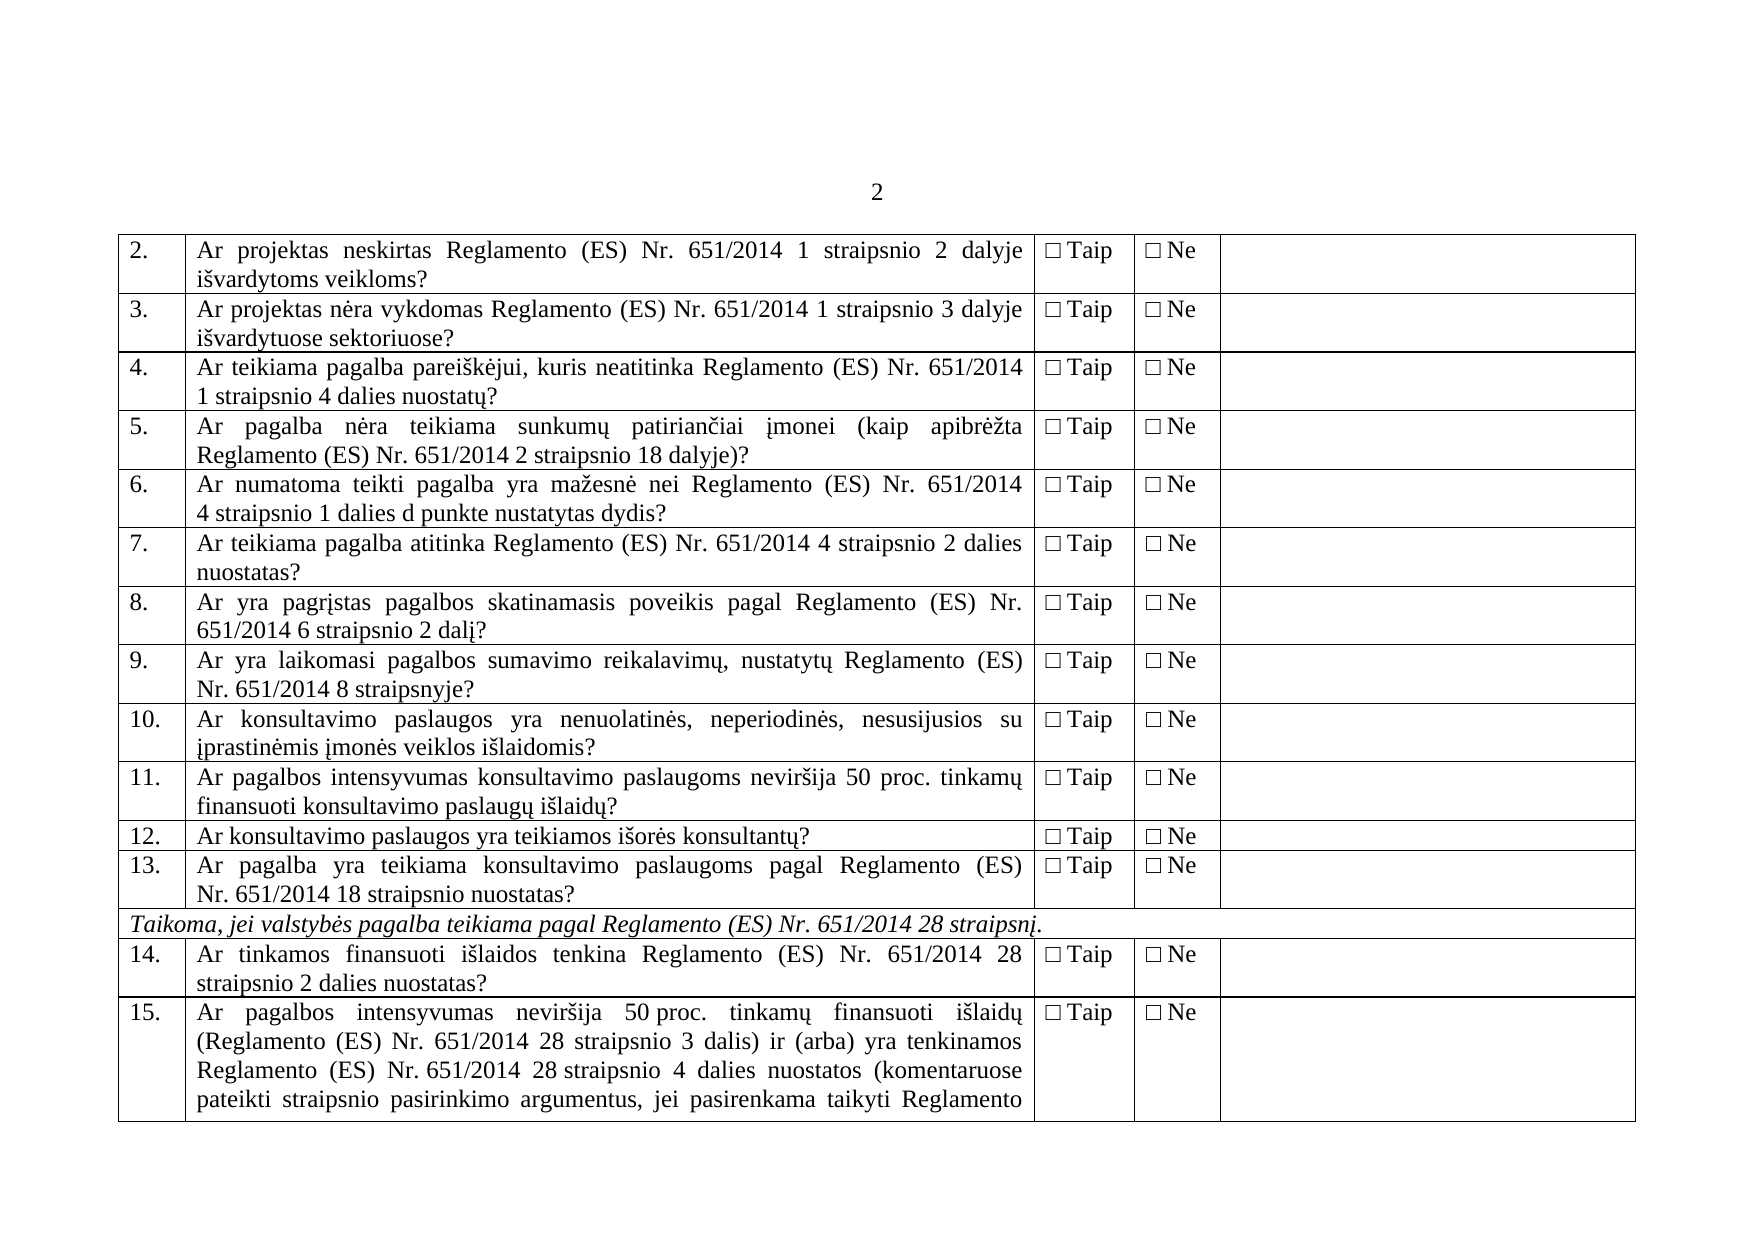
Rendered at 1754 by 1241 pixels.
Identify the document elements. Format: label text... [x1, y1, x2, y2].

table_cell 11. [119, 762, 185, 820]
table_cell □ Ne [1135, 294, 1220, 351]
table_cell □ Taip [1035, 235, 1134, 293]
table_cell □ Taip [1035, 294, 1134, 351]
table_cell □ Taip [1035, 998, 1134, 1121]
table_cell 10. [119, 704, 185, 761]
table_cell □ Taip [1035, 353, 1134, 410]
table_cell Ar projektas nėra vykdomas Reglamento (ES) Nr. 651/2014 1 straipsnio 3 dalyje išvardytuose sektoriuose? [186, 294, 1034, 351]
table_cell 4. [119, 353, 185, 410]
table_cell 2. [119, 235, 185, 293]
table_cell 12. [119, 821, 185, 849]
table_cell □ Taip [1035, 762, 1134, 820]
table_cell 15. [119, 998, 185, 1121]
table_cell □ Taip [1035, 704, 1134, 761]
table_cell [1221, 762, 1635, 820]
table_cell □ Ne [1135, 528, 1220, 586]
table_cell Ar pagalba nėra teikiama sunkumų patiriančiai įmonei (kaip apibrėžta Reglamento (ES) Nr. 651/2014 2 straipsnio 18 dalyje)? [186, 411, 1034, 468]
table_cell □ Ne [1135, 762, 1220, 820]
table_cell [1221, 851, 1635, 908]
table_cell [1221, 821, 1635, 849]
table_cell □ Ne [1135, 587, 1220, 644]
table_cell □ Ne [1135, 939, 1220, 996]
table_cell [1221, 411, 1635, 468]
table_cell □ Taip [1035, 939, 1134, 996]
table_cell [1221, 587, 1635, 644]
table_cell Ar teikiama pagalba pareiškėjui, kuris neatitinka Reglamento (ES) Nr. 651/2014 1 straipsnio 4 dalies nuostatų? [186, 353, 1034, 410]
table_cell [1221, 645, 1635, 703]
table_cell □ Ne [1135, 470, 1220, 527]
table_cell [1221, 939, 1635, 996]
table_cell □ Taip [1035, 470, 1134, 527]
table_cell [1221, 528, 1635, 586]
table_cell Ar tinkamos finansuoti išlaidos tenkina Reglamento (ES) Nr. 651/2014 28 straipsnio 2 dalies nuostatas? [186, 939, 1034, 996]
table_cell Ar teikiama pagalba atitinka Reglamento (ES) Nr. 651/2014 4 straipsnio 2 dalies nuostatas? [186, 528, 1034, 586]
table_cell Ar pagalbos intensyvumas konsultavimo paslaugoms neviršija 50 proc. tinkamų finansuoti konsultavimo paslaugų išlaidų? [186, 762, 1034, 820]
table_cell Ar konsultavimo paslaugos yra teikiamos išorės konsultantų? [186, 821, 1034, 849]
table_cell □ Ne [1135, 235, 1220, 293]
table_cell [1221, 470, 1635, 527]
table_cell □ Ne [1135, 998, 1220, 1121]
table_cell □ Taip [1035, 411, 1134, 468]
table_cell 5. [119, 411, 185, 468]
table_cell □ Ne [1135, 645, 1220, 703]
table_cell 9. [119, 645, 185, 703]
table_cell [1221, 235, 1635, 293]
table_cell [1221, 294, 1635, 351]
table_cell [1221, 998, 1635, 1121]
table_cell □ Taip [1035, 821, 1134, 849]
table_cell □ Ne [1135, 353, 1220, 410]
table_cell □ Taip [1035, 851, 1134, 908]
table_cell 14. [119, 939, 185, 996]
table_cell 7. [119, 528, 185, 586]
table_cell □ Ne [1135, 411, 1220, 468]
table_cell □ Ne [1135, 704, 1220, 761]
table_cell 6. [119, 470, 185, 527]
table_cell Ar numatoma teikti pagalba yra mažesnė nei Reglamento (ES) Nr. 651/2014 4 straipsnio 1 dalies d punkte nustatytas dydis? [186, 470, 1034, 527]
table_cell □ Ne [1135, 821, 1220, 849]
table_cell Taikoma, jei valstybės pagalba teikiama pagal Reglamento (ES) Nr. 651/2014 28 straipsnį. [119, 909, 1635, 938]
table_cell Ar pagalbos intensyvumas neviršija 50 proc. tinkamų finansuoti išlaidų (Reglamento (ES) Nr. 651/2014 28 straipsnio 3 dalis) ir (arba) yra tenkinamos Reglamento (ES) Nr. 651/2014 28 straipsnio 4 dalies nuostatos (komentaruose pateikti straipsnio pasirinkimo argumentus, jei pasirenkama taikyti Reglamento [186, 998, 1034, 1121]
table_cell 3. [119, 294, 185, 351]
table_cell □ Taip [1035, 528, 1134, 586]
table_cell 8. [119, 587, 185, 644]
table_cell Ar yra laikomasi pagalbos sumavimo reikalavimų, nustatytų Reglamento (ES) Nr. 651/2014 8 straipsnyje? [186, 645, 1034, 703]
table_cell Ar yra pagrįstas pagalbos skatinamasis poveikis pagal Reglamento (ES) Nr. 651/2014 6 straipsnio 2 dalį? [186, 587, 1034, 644]
table_cell [1221, 353, 1635, 410]
table_cell □ Ne [1135, 851, 1220, 908]
table_cell 13. [119, 851, 185, 908]
table_cell □ Taip [1035, 587, 1134, 644]
table_cell Ar konsultavimo paslaugos yra nenuolatinės, neperiodinės, nesusijusios su įprastinėmis įmonės veiklos išlaidomis? [186, 704, 1034, 761]
table_cell [1221, 704, 1635, 761]
table_cell Ar pagalba yra teikiama konsultavimo paslaugoms pagal Reglamento (ES) Nr. 651/2014 18 straipsnio nuostatas? [186, 851, 1034, 908]
table_cell Ar projektas neskirtas Reglamento (ES) Nr. 651/2014 1 straipsnio 2 dalyje išvardytoms veikloms? [186, 235, 1034, 293]
table_cell □ Taip [1035, 645, 1134, 703]
